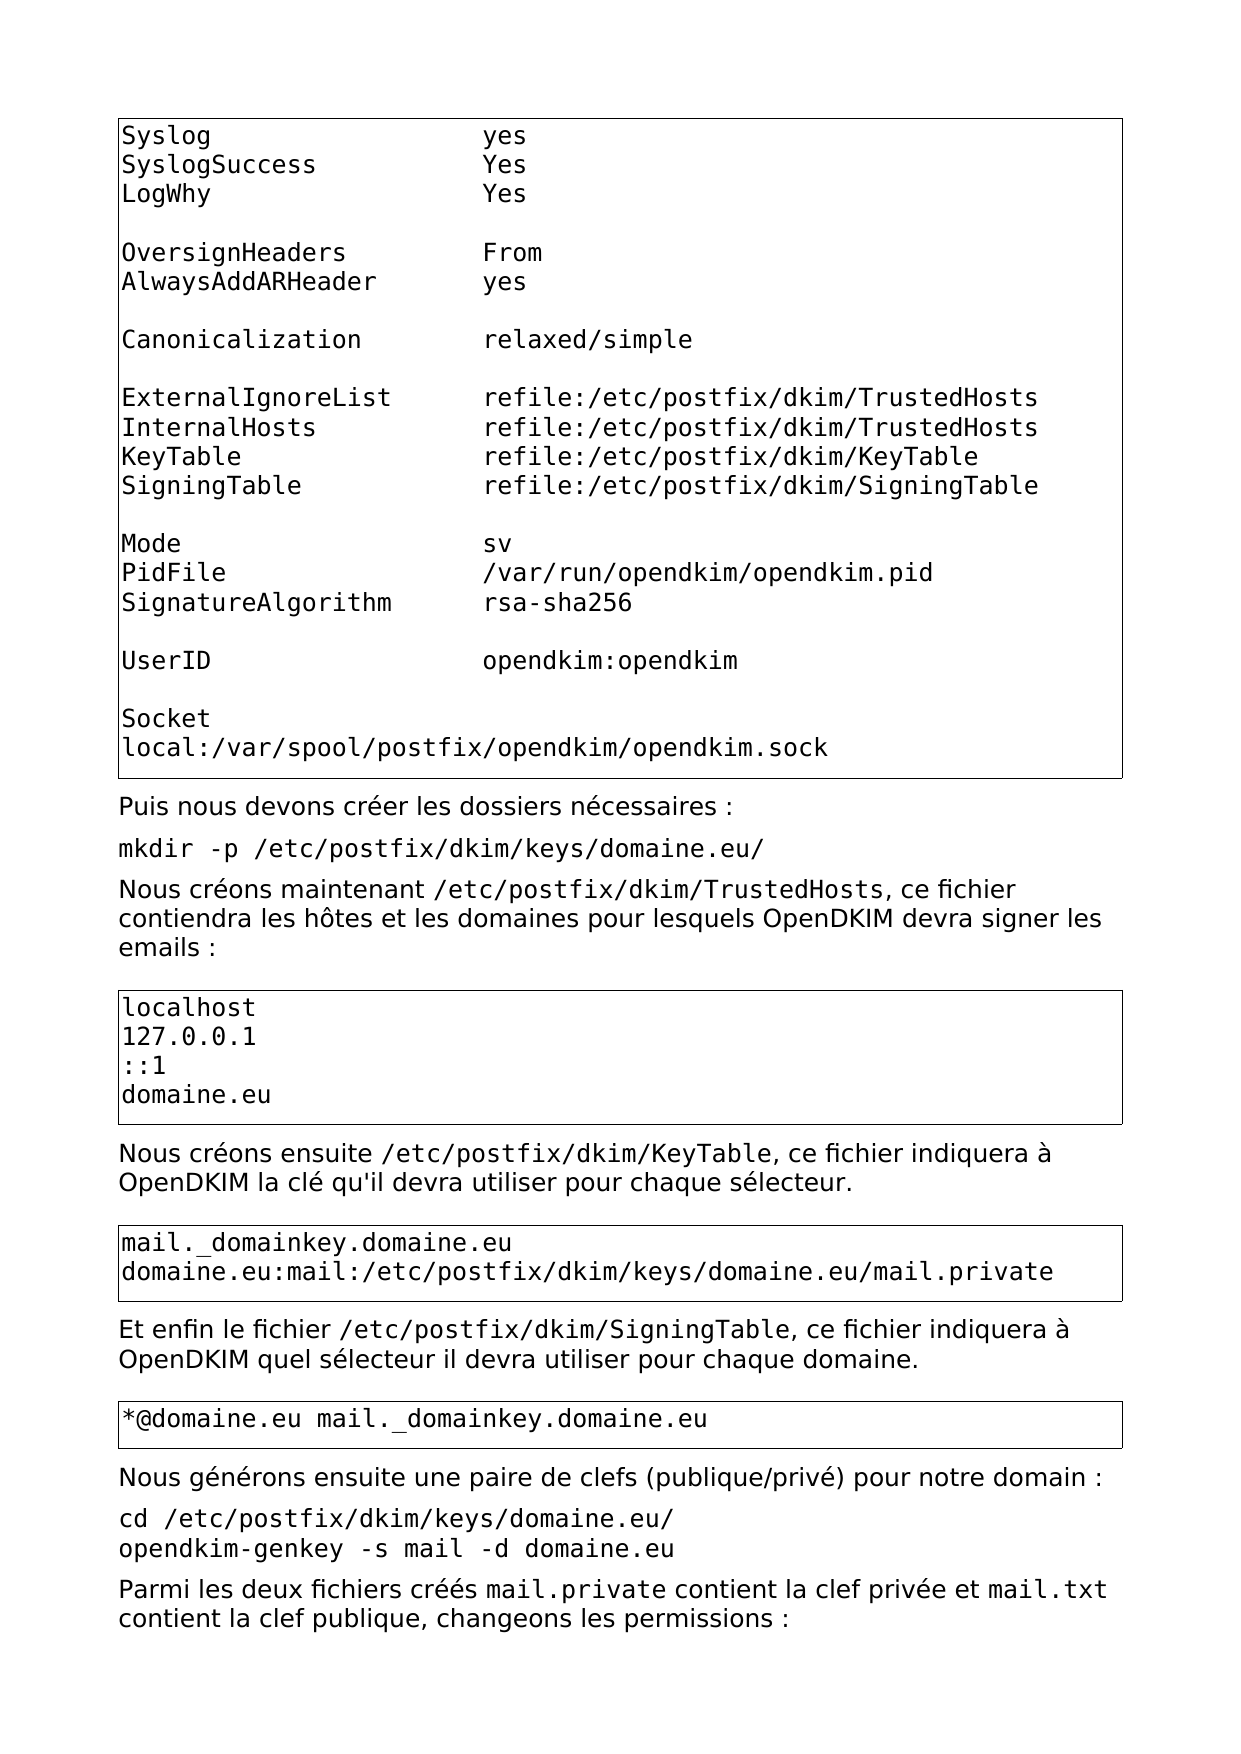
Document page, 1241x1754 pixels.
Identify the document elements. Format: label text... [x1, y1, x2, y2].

table_header localhost 127.0.0.1 ::1 domaine.eu [119, 991, 1122, 1124]
text Parmi les deux fichiers créés mail.private contient la clef privée et mail.txt contient la clef publique, changeons les permissions : [118, 1575, 1122, 1633]
text Nous créons ensuite /etc/postfix/dkim/KeyTable, ce fichier indiquera à OpenDKIM la clé qu'il devra utiliser pour chaque sélecteur. [118, 1139, 1122, 1197]
text mkdir -p /etc/postfix/dkim/keys/domaine.eu/ [118, 834, 1122, 863]
text Puis nous devons créer les dossiers nécessaires : [118, 792, 1122, 822]
text cd /etc/postfix/dkim/keys/domaine.eu/ opendkim-genkey -s mail -d domaine.eu [118, 1505, 1122, 1563]
text Nous créons maintenant /etc/postfix/dkim/TrustedHosts, ce fichier contiendra les hôtes et les domaines pour lesquels OpenDKIM devra signer les emails : [118, 875, 1122, 962]
table_header Syslog yes SyslogSuccess Yes LogWhy Yes OversignHeaders From AlwaysAddARHeader yes Canonicalization relaxed/simple ExternalIgnoreList refile:/etc/postfix/dkim/TrustedHosts InternalHosts refile:/etc/postfix/dkim/TrustedHosts KeyTable refile:/etc/postfix/dkim/KeyTable SigningTable refile:/etc/postfix/dkim/SigningTable Mode sv PidFile /var/run/opendkim/opendkim.pid SignatureAlgorithm rsa-sha256 UserID opendkim:opendkim Socket local:/var/spool/postfix/opendkim/opendkim.sock [119, 119, 1122, 777]
table_header *@domaine.eu mail._domainkey.domaine.eu [119, 1402, 1122, 1448]
text Nous générons ensuite une paire de clefs (publique/privé) pour notre domain : [118, 1463, 1122, 1492]
text Et enfin le fichier /etc/postfix/dkim/SigningTable, ce fichier indiquera à OpenDKIM quel sélecteur il devra utiliser pour chaque domaine. [118, 1316, 1122, 1374]
table_header mail._domainkey.domaine.eu domaine.eu:mail:/etc/postfix/dkim/keys/domaine.eu/mail.private [119, 1226, 1122, 1301]
